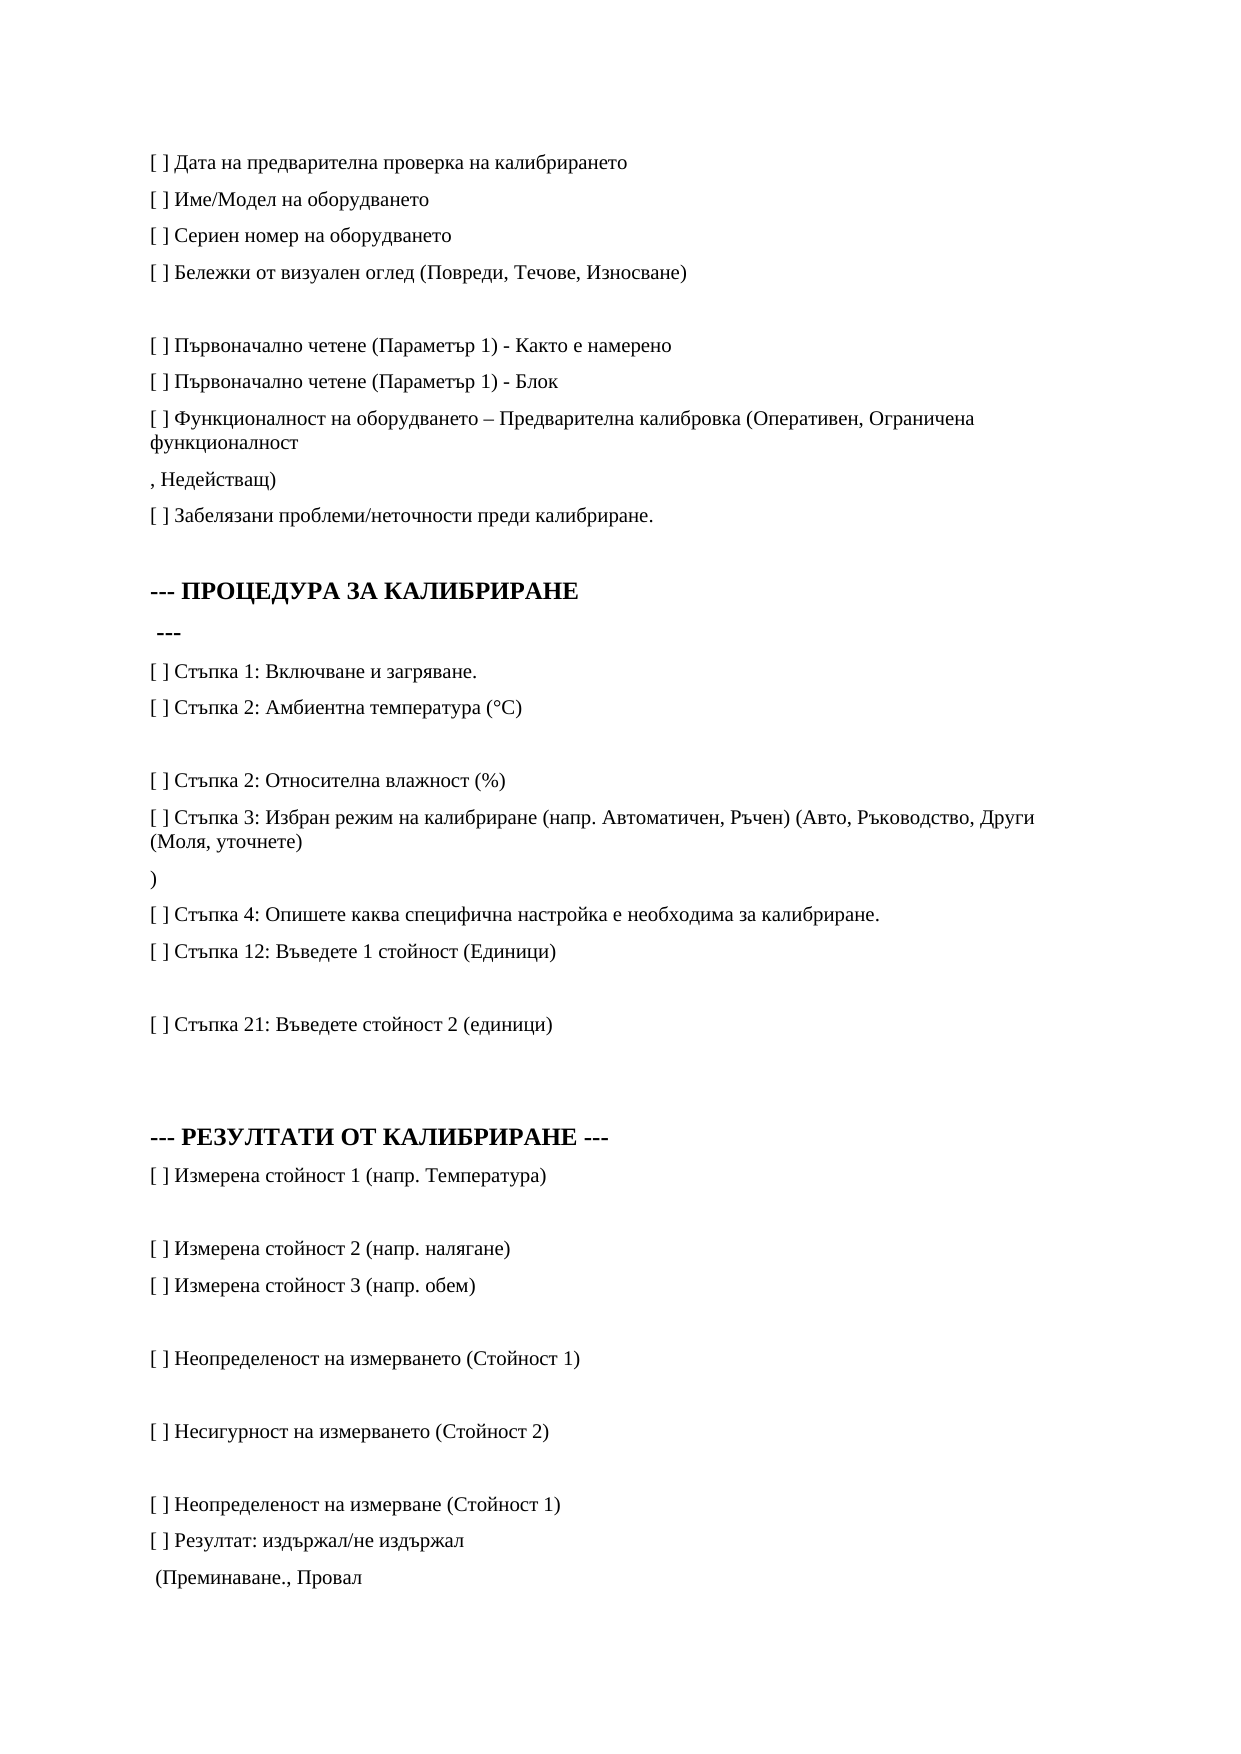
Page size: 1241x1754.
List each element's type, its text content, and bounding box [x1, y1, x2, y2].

text --- [150, 617, 1090, 646]
text (Преминаване., Провал [150, 1565, 1090, 1589]
text [ ] Неопределеност на измерване (Стойност 1) [150, 1492, 1090, 1516]
text [ ] Резултат: издържал/не издържал [150, 1528, 1090, 1552]
text [ ] Функционалност на оборудването – Предварителна калибровка (Оперативен, Ограничена функционалност [150, 406, 1090, 454]
text , Недействащ) [150, 467, 1090, 491]
text [ ] Забелязани проблеми/неточности преди калибриране. [150, 503, 1090, 527]
text [ ] Дата на предварителна проверка на калибрирането [150, 150, 1090, 174]
text [ ] Стъпка 2: Амбиентна температура (°C) [150, 695, 1090, 719]
text [ ] Стъпка 12: Въведете 1 стойност (Единици) [150, 939, 1090, 963]
text [ ] Стъпка 1: Включване и загряване. [150, 659, 1090, 683]
text [ ] Първоначално четене (Параметър 1) - Блок [150, 369, 1090, 393]
text [ ] Измерена стойност 1 (напр. Температура) [150, 1163, 1090, 1187]
text [ ] Първоначално четене (Параметър 1) - Както е намерено [150, 333, 1090, 357]
text [ ] Стъпка 4: Опишете каква специфична настройка е необходима за калибриране. [150, 902, 1090, 926]
text [ ] Измерена стойност 2 (напр. налягане) [150, 1236, 1090, 1260]
text [ ] Измерена стойност 3 (напр. обем) [150, 1272, 1090, 1297]
text [ ] Сериен номер на оборудването [150, 223, 1090, 247]
text ) [150, 866, 1090, 890]
text [ ] Несигурност на измерването (Стойност 2) [150, 1419, 1090, 1443]
text [ ] Стъпка 3: Избран режим на калибриране (напр. Автоматичен, Ръчен) (Авто, Ръководство, Други (Моля, уточнете) [150, 805, 1090, 853]
text [ ] Бележки от визуален оглед (Повреди, Течове, Износване) [150, 260, 1090, 284]
text --- ПРОЦЕДУРА ЗА КАЛИБРИРАНЕ [150, 576, 1090, 605]
text [ ] Стъпка 2: Относителна влажност (%) [150, 768, 1090, 792]
text [ ] Стъпка 21: Въведете стойност 2 (единици) [150, 1012, 1090, 1036]
text [ ] Неопределеност на измерването (Стойност 1) [150, 1346, 1090, 1370]
text [ ] Име/Модел на оборудването [150, 187, 1090, 211]
text --- РЕЗУЛТАТИ ОТ КАЛИБРИРАНЕ --- [150, 1122, 1090, 1150]
